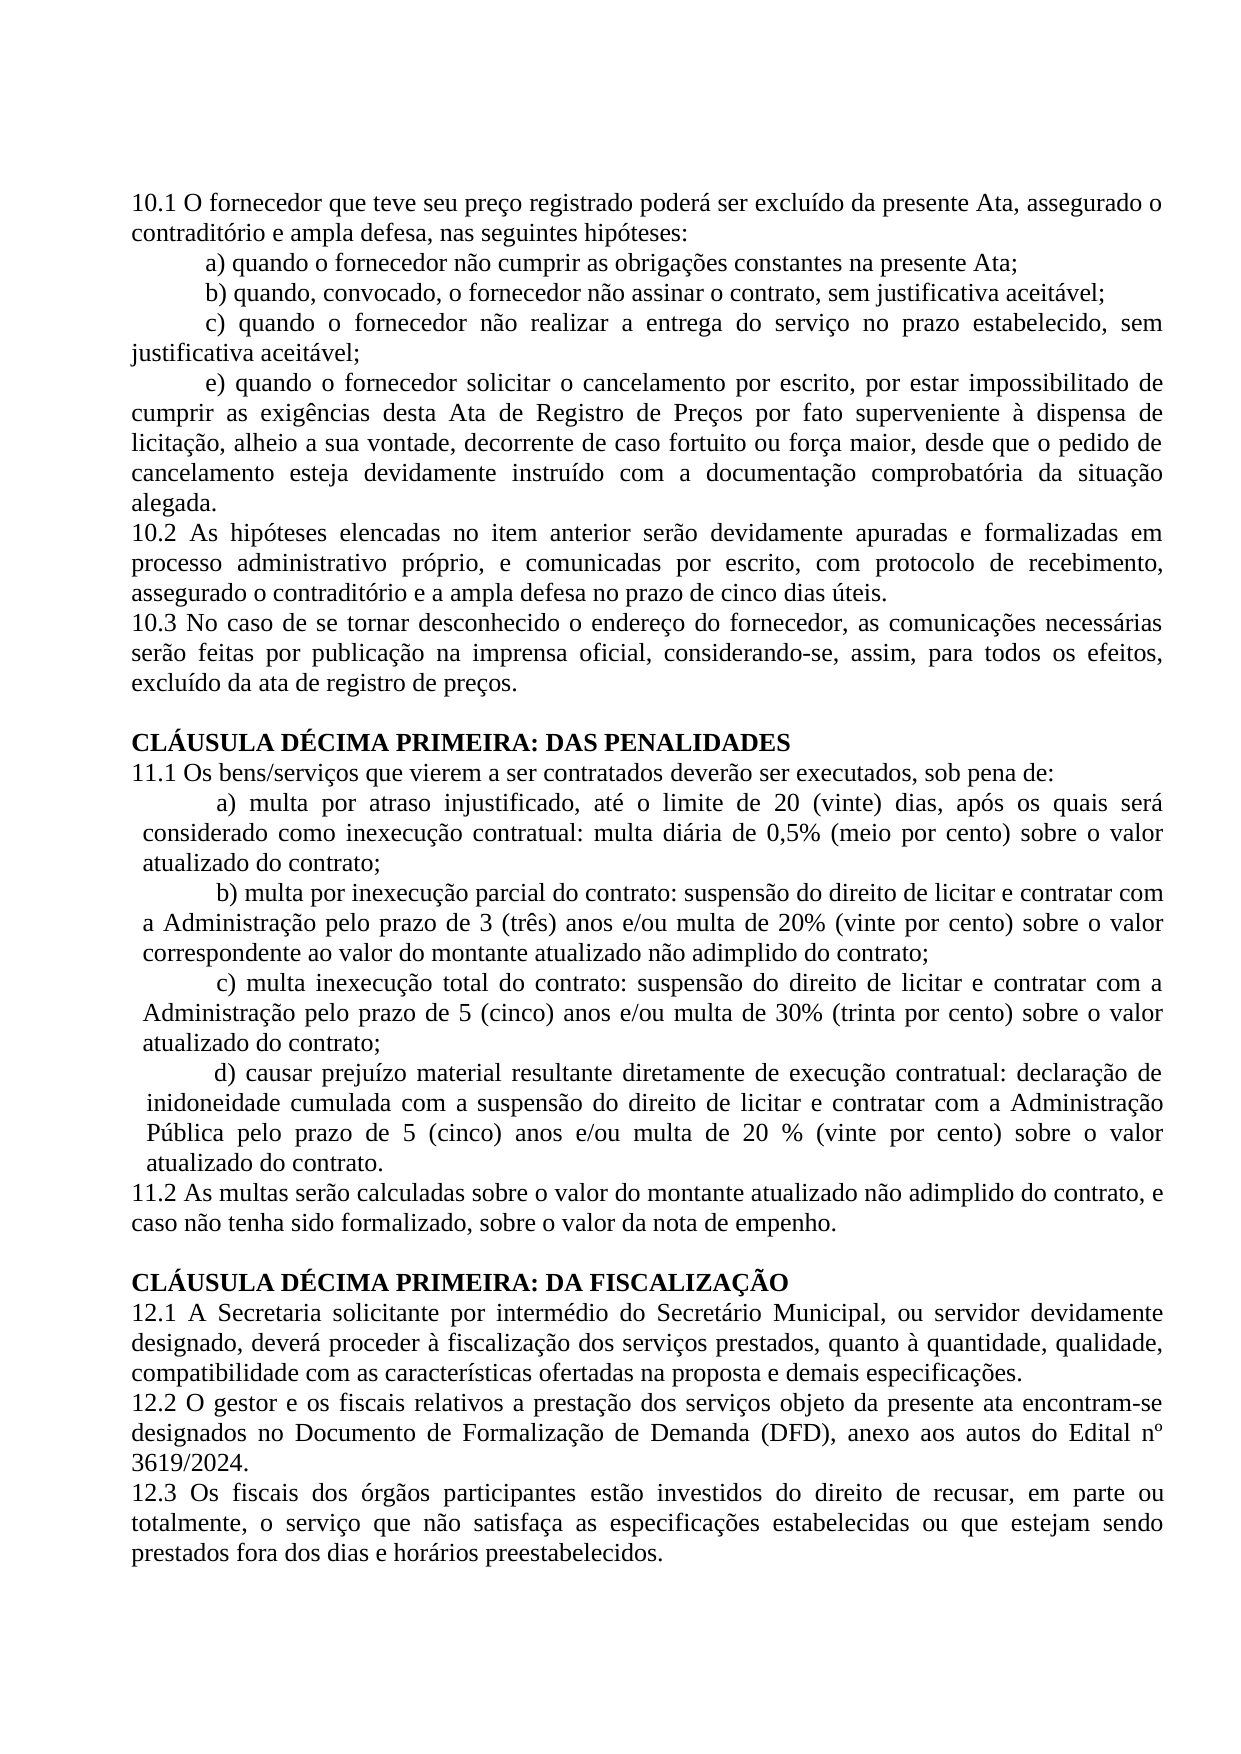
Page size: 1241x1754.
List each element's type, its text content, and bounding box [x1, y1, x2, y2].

text b) multa por inexecução parcial do contrato: suspensão do direito de licitar e contratar com a Administração pelo prazo de 3 (três) anos e/ou multa de 20% (vinte por cento) sobre o valor correspondente ao valor do montante atualizado não adimplido do contrato; [142, 877, 1165, 967]
text c) multa inexecução total do contrato: suspensão do direito de licitar e contratar com a Administração pelo prazo de 5 (cinco) anos e/ou multa de 30% (trinta por cento) sobre o valor atualizado do contrato; [142, 967, 1165, 1057]
text d) causar prejuízo material resultante diretamente de execução contratual: declaração de inidoneidade cumulada com a suspensão do direito de licitar e contratar com a Administração Pública pelo prazo de 5 (cinco) anos e/ou multa de 20 % (vinte por cento) sobre o valor atualizado do contrato. [146, 1057, 1165, 1177]
text e) quando o fornecedor solicitar o cancelamento por escrito, por estar impossibilitado de cumprir as exigências desta Ata de Registro de Preços por fato superveniente à dispensa de licitação, alheio a sua vontade, decorrente de caso fortuito ou força maior, desde que o pedido de cancelamento esteja devidamente instruído com a documentação comprobatória da situação alegada. [131, 367, 1165, 517]
text 12.1 A Secretaria solicitante por intermédio do Secretário Municipal, ou servidor devidamente designado, deverá proceder à fiscalização dos serviços prestados, quanto à quantidade, qualidade, compatibilidade com as características ofertadas na proposta e demais especificações. [131, 1297, 1165, 1387]
text 10.3 No caso de se tornar desconhecido o endereço do fornecedor, as comunicações necessárias serão feitas por publicação na imprensa oficial, considerando-se, assim, para todos os efeitos, excluído da ata de registro de preços. [131, 607, 1165, 697]
text 12.3 Os fiscais dos órgãos participantes estão investidos do direito de recusar, em parte ou totalmente, o serviço que não satisfaça as especificações estabelecidas ou que estejam sendo prestados fora dos dias e horários preestabelecidos. [131, 1477, 1165, 1567]
text CLÁUSULA DÉCIMA PRIMEIRA: DA FISCALIZAÇÃO [131, 1267, 1165, 1297]
text 10.1 O fornecedor que teve seu preço registrado poderá ser excluído da presente Ata, assegurado o contraditório e ampla defesa, nas seguintes hipóteses: [131, 187, 1165, 247]
text a) quando o fornecedor não cumprir as obrigações constantes na presente Ata; [131, 247, 1165, 277]
text b) quando, convocado, o fornecedor não assinar o contrato, sem justificativa aceitável; [131, 277, 1165, 307]
text c) quando o fornecedor não realizar a entrega do serviço no prazo estabelecido, sem justificativa aceitável; [131, 307, 1165, 367]
text a) multa por atraso injustificado, até o limite de 20 (vinte) dias, após os quais será considerado como inexecução contratual: multa diária de 0,5% (meio por cento) sobre o valor atualizado do contrato; [142, 787, 1165, 877]
text 11.2 As multas serão calculadas sobre o valor do montante atualizado não adimplido do contrato, e caso não tenha sido formalizado, sobre o valor da nota de empenho. [131, 1177, 1165, 1237]
text 12.2 O gestor e os fiscais relativos a prestação dos serviços objeto da presente ata encontram-se designados no Documento de Formalização de Demanda (DFD), anexo aos autos do Edital nº 3619/2024. [131, 1387, 1165, 1477]
text 11.1 Os bens/serviços que vierem a ser contratados deverão ser executados, sob pena de: [131, 757, 1165, 787]
text CLÁUSULA DÉCIMA PRIMEIRA: DAS PENALIDADES [131, 727, 1165, 757]
text 10.2 As hipóteses elencadas no item anterior serão devidamente apuradas e formalizadas em processo administrativo próprio, e comunicadas por escrito, com protocolo de recebimento, assegurado o contraditório e a ampla defesa no prazo de cinco dias úteis. [131, 517, 1165, 607]
